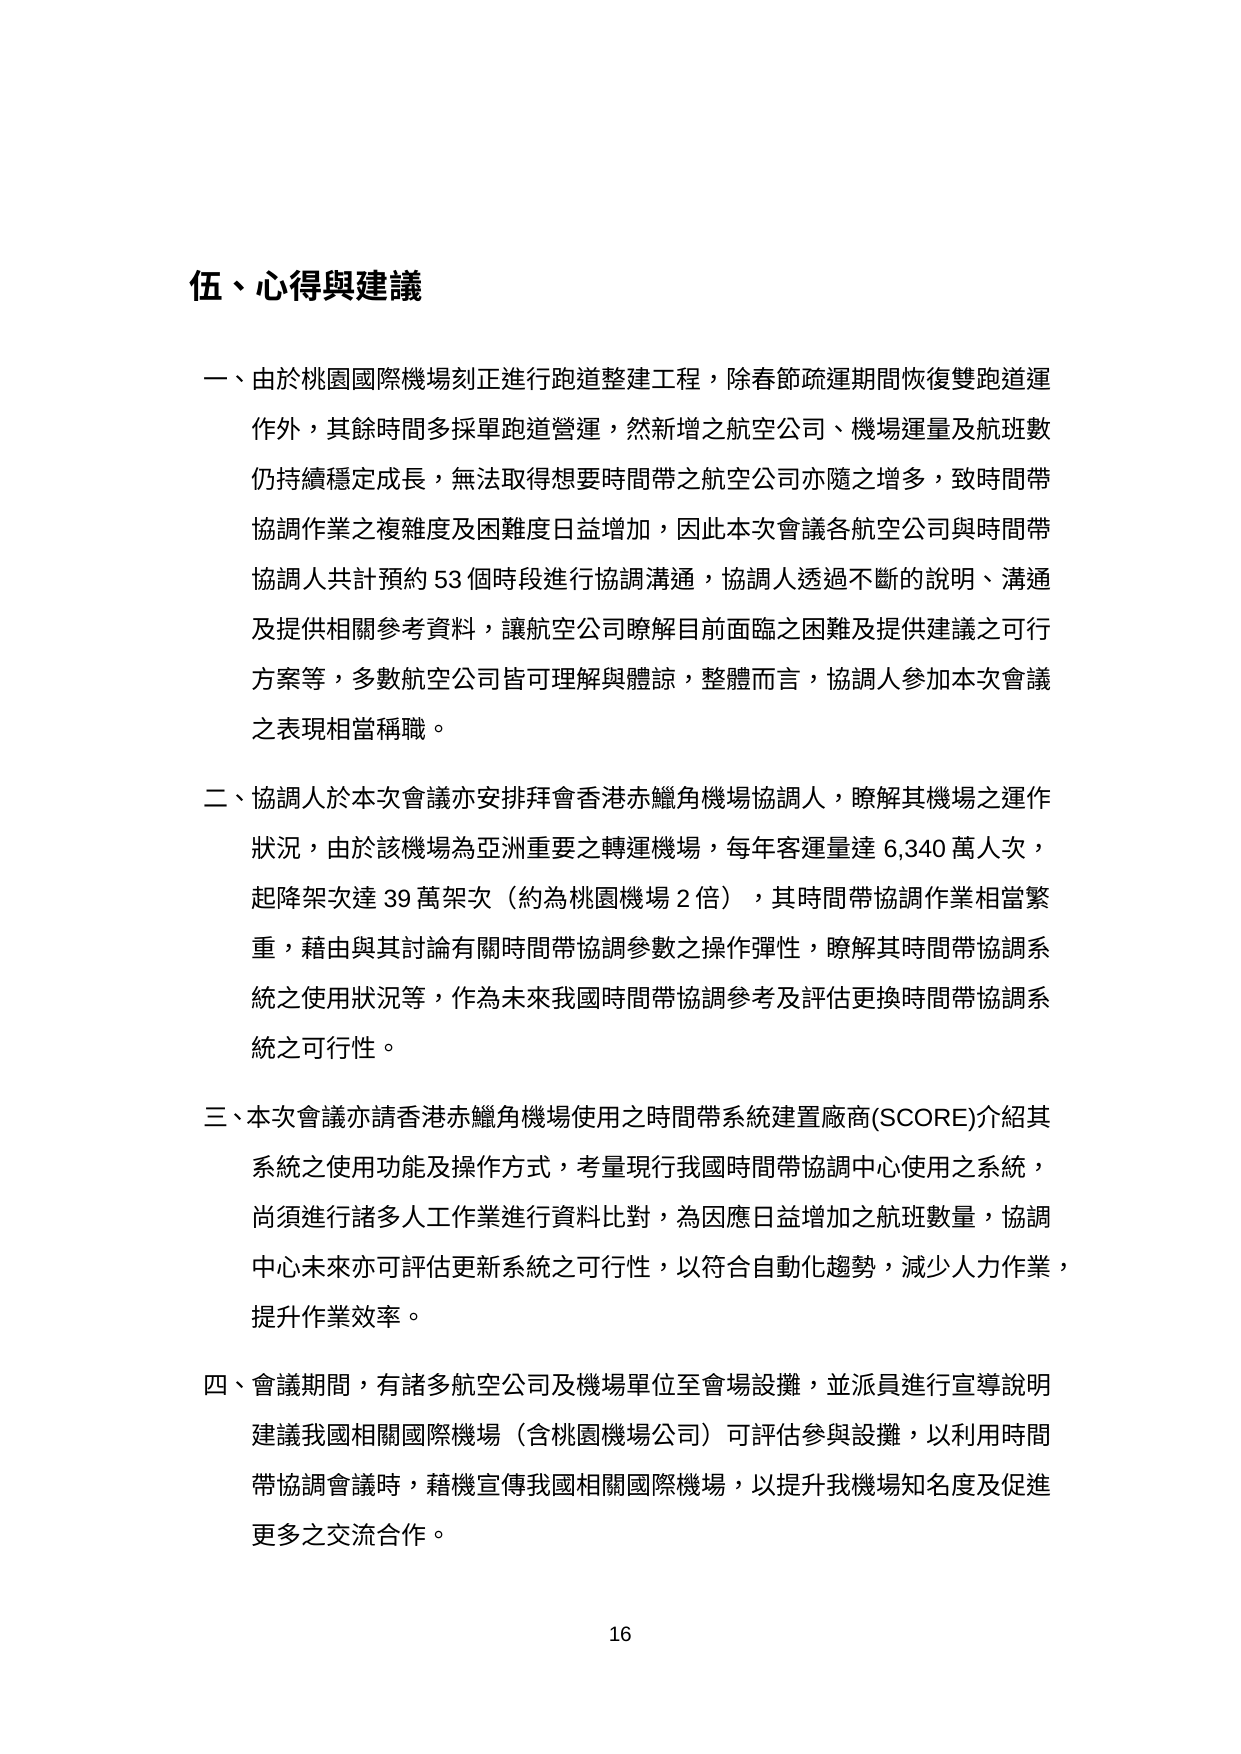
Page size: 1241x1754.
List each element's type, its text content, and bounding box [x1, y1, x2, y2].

text 四、會議期間，有諸多航空公司及機場單位至會場設攤，並派員進行宣導說明，建議我國相關國際機場（含桃園機場公司）可評估參與設攤，以利用時間帶協調會議時，藉機宣傳我國相關國際機場，以提升我機場知名度及促進更多之交流合作。 [204, 1352, 1051, 1552]
text 二、協調人於本次會議亦安排拜會香港赤鱲角機場協調人，瞭解其機場之運作狀況，由於該機場為亞洲重要之轉運機場，每年客運量達6,340萬人次，起降架次達39萬架次（約為桃園機場2倍），其時間帶協調作業相當繁重，藉由與其討論有關時間帶協調參數之操作彈性，瞭解其時間帶協調系統之使用狀況等，作為未來我國時間帶協調參考及評估更換時間帶協調系統之可行性。 [204, 764, 1051, 1064]
text 一、由於桃園國際機場刻正進行跑道整建工程，除春節疏運期間恢復雙跑道運作外，其餘時間多採單跑道營運，然新增之航空公司、機場運量及航班數仍持續穩定成長，無法取得想要時間帶之航空公司亦隨之增多，致時間帶協調作業之複雜度及困難度日益增加，因此本次會議各航空公司與時間帶協調人共計預約53個時段進行協調溝通，協調人透過不斷的說明、溝通及提供相關參考資料，讓航空公司瞭解目前面臨之困難及提供建議之可行方案等，多數航空公司皆可理解與體諒，整體而言，協調人參加本次會議之表現相當稱職。 [204, 346, 1051, 746]
text 三、本次會議亦請香港赤鱲角機場使用之時間帶系統建置廠商(SCORE)介紹其系統之使用功能及操作方式，考量現行我國時間帶協調中心使用之系統，尚須進行諸多人工作業進行資料比對，為因應日益增加之航班數量，協調中心未來亦可評估更新系統之可行性，以符合自動化趨勢，減少人力作業，提升作業效率。 [204, 1083, 1051, 1333]
text 伍、心得與建議 [189, 258, 1051, 308]
